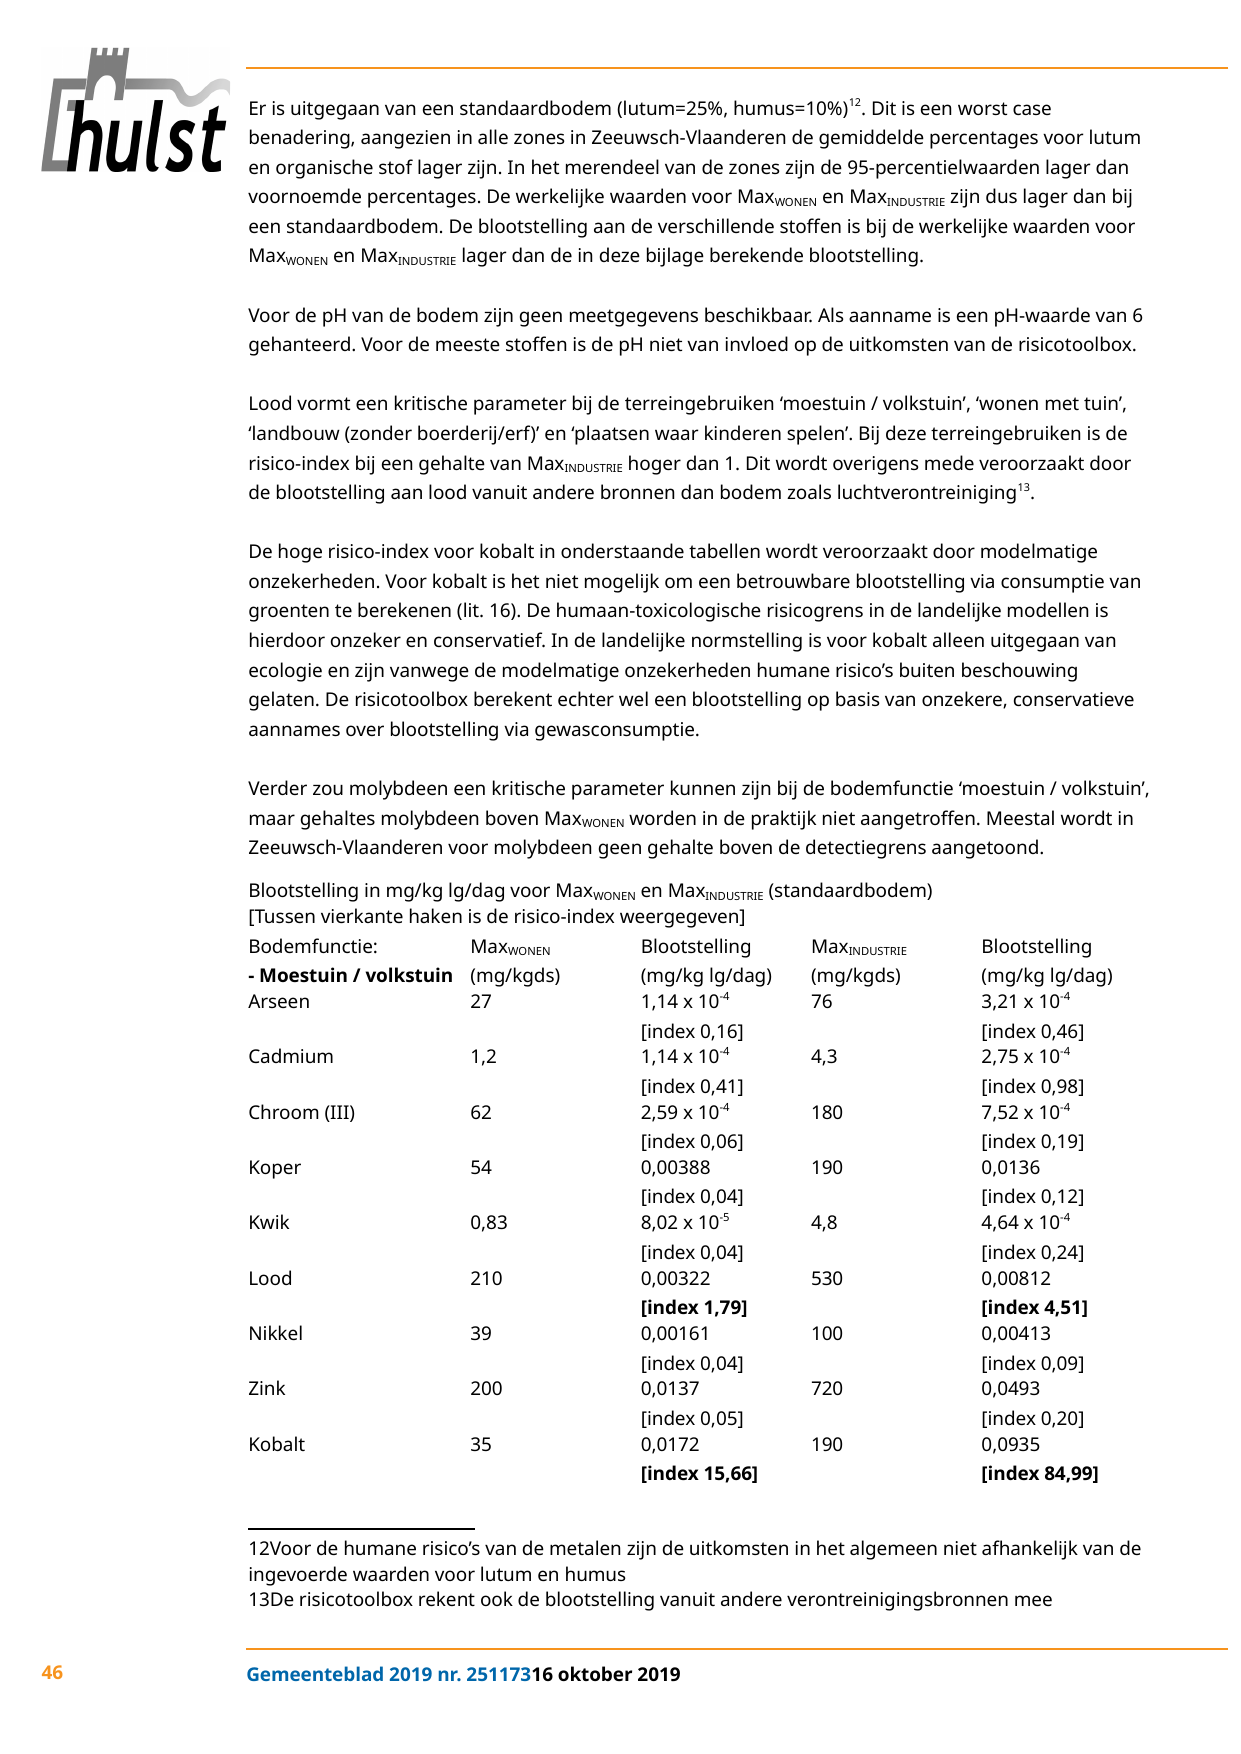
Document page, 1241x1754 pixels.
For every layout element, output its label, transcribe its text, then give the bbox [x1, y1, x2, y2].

table_cell 180 [811, 1099, 981, 1154]
table_cell 0,00161 [index 0,04] [641, 1320, 811, 1375]
table_cell 1,14 x 10-4 [index 0,41] [641, 1044, 811, 1099]
text Voor de humane risico’s van de metalen zijn de uitkomsten in het algemeen niet afhankelijk van de ingevoerde waarden voor lutum en humus [248, 1535, 1152, 1586]
table_cell 2,75 x 10-4 [index 0,98] [981, 1044, 1152, 1099]
text Er is uitgegaan van een standaardbodem (lutum=25%, humus=10%). Dit is een worst case benadering, aangezien in alle zones in Zeeuwsch-Vlaanderen de gemiddelde percentages voor lutum en organische stof lager zijn. In het merendeel van de zones zijn de 95-percentielwaarden lager dan voornoemde percentages. De werkelijke waarden voor MaxWONEN en MaxINDUSTRIE zijn dus lager dan bij een standaardbodem. De blootstelling aan de verschillende stoffen is bij de werkelijke waarden voor MaxWONEN en MaxINDUSTRIE lager dan de in deze bijlage berekende blootstelling. [248, 95, 1152, 268]
table_cell 54 [470, 1154, 641, 1209]
table_cell Koper [248, 1154, 470, 1209]
table_cell Nikkel [248, 1320, 470, 1375]
table_cell 200 [470, 1375, 641, 1431]
table_cell 7,52 x 10-4 [index 0,19] [981, 1099, 1152, 1154]
table_cell 39 [470, 1320, 641, 1375]
table_cell 0,0935 [index 84,99] [981, 1431, 1152, 1486]
table_cell 0,0493 [index 0,20] [981, 1375, 1152, 1431]
table_cell 720 [811, 1375, 981, 1431]
text Blootstelling in mg/kg lg/dag voor MaxWONEN en MaxINDUSTRIE (standaardbodem) [248, 877, 1152, 903]
picture [41, 47, 231, 172]
table_cell Zink [248, 1375, 470, 1431]
table_cell 0,00388 [index 0,04] [641, 1154, 811, 1209]
table_cell 0,00812 [index 4,51] [981, 1265, 1152, 1320]
table_cell 8,02 x 10-5 [index 0,04] [641, 1210, 811, 1265]
table_cell 0,0136 [index 0,12] [981, 1154, 1152, 1209]
table_cell 190 [811, 1154, 981, 1209]
table_header Blootstelling (mg/kg lg/dag) [981, 933, 1152, 988]
table_cell Lood [248, 1265, 470, 1320]
text Verder zou molybdeen een kritische parameter kunnen zijn bij de bodemfunctie ‘moestuin / volkstuin’, maar gehaltes molybdeen boven MaxWONEN worden in de praktijk niet aangetroffen. Meestal wordt in Zeeuwsch-Vlaanderen voor molybdeen geen gehalte boven de detectiegrens aangetoond. [248, 775, 1152, 860]
table_cell 0,00322 [index 1,79] [641, 1265, 811, 1320]
table_cell 2,59 x 10-4 [index 0,06] [641, 1099, 811, 1154]
text Lood vormt een kritische parameter bij de terreingebruiken ‘moestuin / volkstuin’, ‘wonen met tuin’, ‘landbouw (zonder boerderij/erf)’ en ‘plaatsen waar kinderen spelen’. Bij deze terreingebruiken is de risico-index bij een gehalte van MaxINDUSTRIE hoger dan 1. Dit wordt overigens mede veroorzaakt door de blootstelling aan lood vanuit andere bronnen dan bodem zoals luchtverontreiniging. [248, 391, 1152, 505]
table_cell Cadmium [248, 1044, 470, 1099]
table_cell 4,8 [811, 1210, 981, 1265]
table_cell 76 [811, 988, 981, 1043]
text De hoge risico-index voor kobalt in onderstaande tabellen wordt veroorzaakt door modelmatige onzekerheden. Voor kobalt is het niet mogelijk om een betrouwbare blootstelling via consumptie van groenten te berekenen (lit. 16). De humaan-toxicologische risicogrens in de landelijke modellen is hierdoor onzeker en conservatief. In de landelijke normstelling is voor kobalt alleen uitgegaan van ecologie en zijn vanwege de modelmatige onzekerheden humane risico’s buiten beschouwing gelaten. De risicotoolbox berekent echter wel een blootstelling op basis van onzekere, conservatieve aannames over blootstelling via gewasconsumptie. [248, 538, 1152, 742]
table_cell 1,2 [470, 1044, 641, 1099]
table_cell 4,64 x 10-4 [index 0,24] [981, 1210, 1152, 1265]
table_cell 530 [811, 1265, 981, 1320]
table_cell 27 [470, 988, 641, 1043]
table_cell 35 [470, 1431, 641, 1486]
text De risicotoolbox rekent ook de blootstelling vanuit andere verontreinigingsbronnen mee [248, 1586, 1152, 1612]
table_header MaxINDUSTRIE (mg/kgds) [811, 933, 981, 988]
table_cell 1,14 x 10-4 [index 0,16] [641, 988, 811, 1043]
table_cell Kobalt [248, 1431, 470, 1486]
table_cell 210 [470, 1265, 641, 1320]
table_cell 0,0137 [index 0,05] [641, 1375, 811, 1431]
table_cell 62 [470, 1099, 641, 1154]
table_cell Chroom (III) [248, 1099, 470, 1154]
text Voor de pH van de bodem zijn geen meetgegevens beschikbaar. Als aanname is een pH-waarde van 6 gehanteerd. Voor de meeste stoffen is de pH niet van invloed op de uitkomsten van de risicotoolbox. [248, 302, 1152, 357]
table_cell 3,21 x 10-4 [index 0,46] [981, 988, 1152, 1043]
table_header Bodemfunctie: - Moestuin / volkstuin [248, 933, 470, 988]
table_cell Arseen [248, 988, 470, 1043]
table_cell 100 [811, 1320, 981, 1375]
table_cell 0,0172 [index 15,66] [641, 1431, 811, 1486]
table_cell 4,3 [811, 1044, 981, 1099]
table_header Blootstelling (mg/kg lg/dag) [641, 933, 811, 988]
table_header MaxWONEN (mg/kgds) [470, 933, 641, 988]
table_cell 0,00413 [index 0,09] [981, 1320, 1152, 1375]
text [Tussen vierkante haken is de risico-index weergegeven] [248, 903, 1152, 929]
table_cell 0,83 [470, 1210, 641, 1265]
table_cell Kwik [248, 1210, 470, 1265]
table_cell 190 [811, 1431, 981, 1486]
